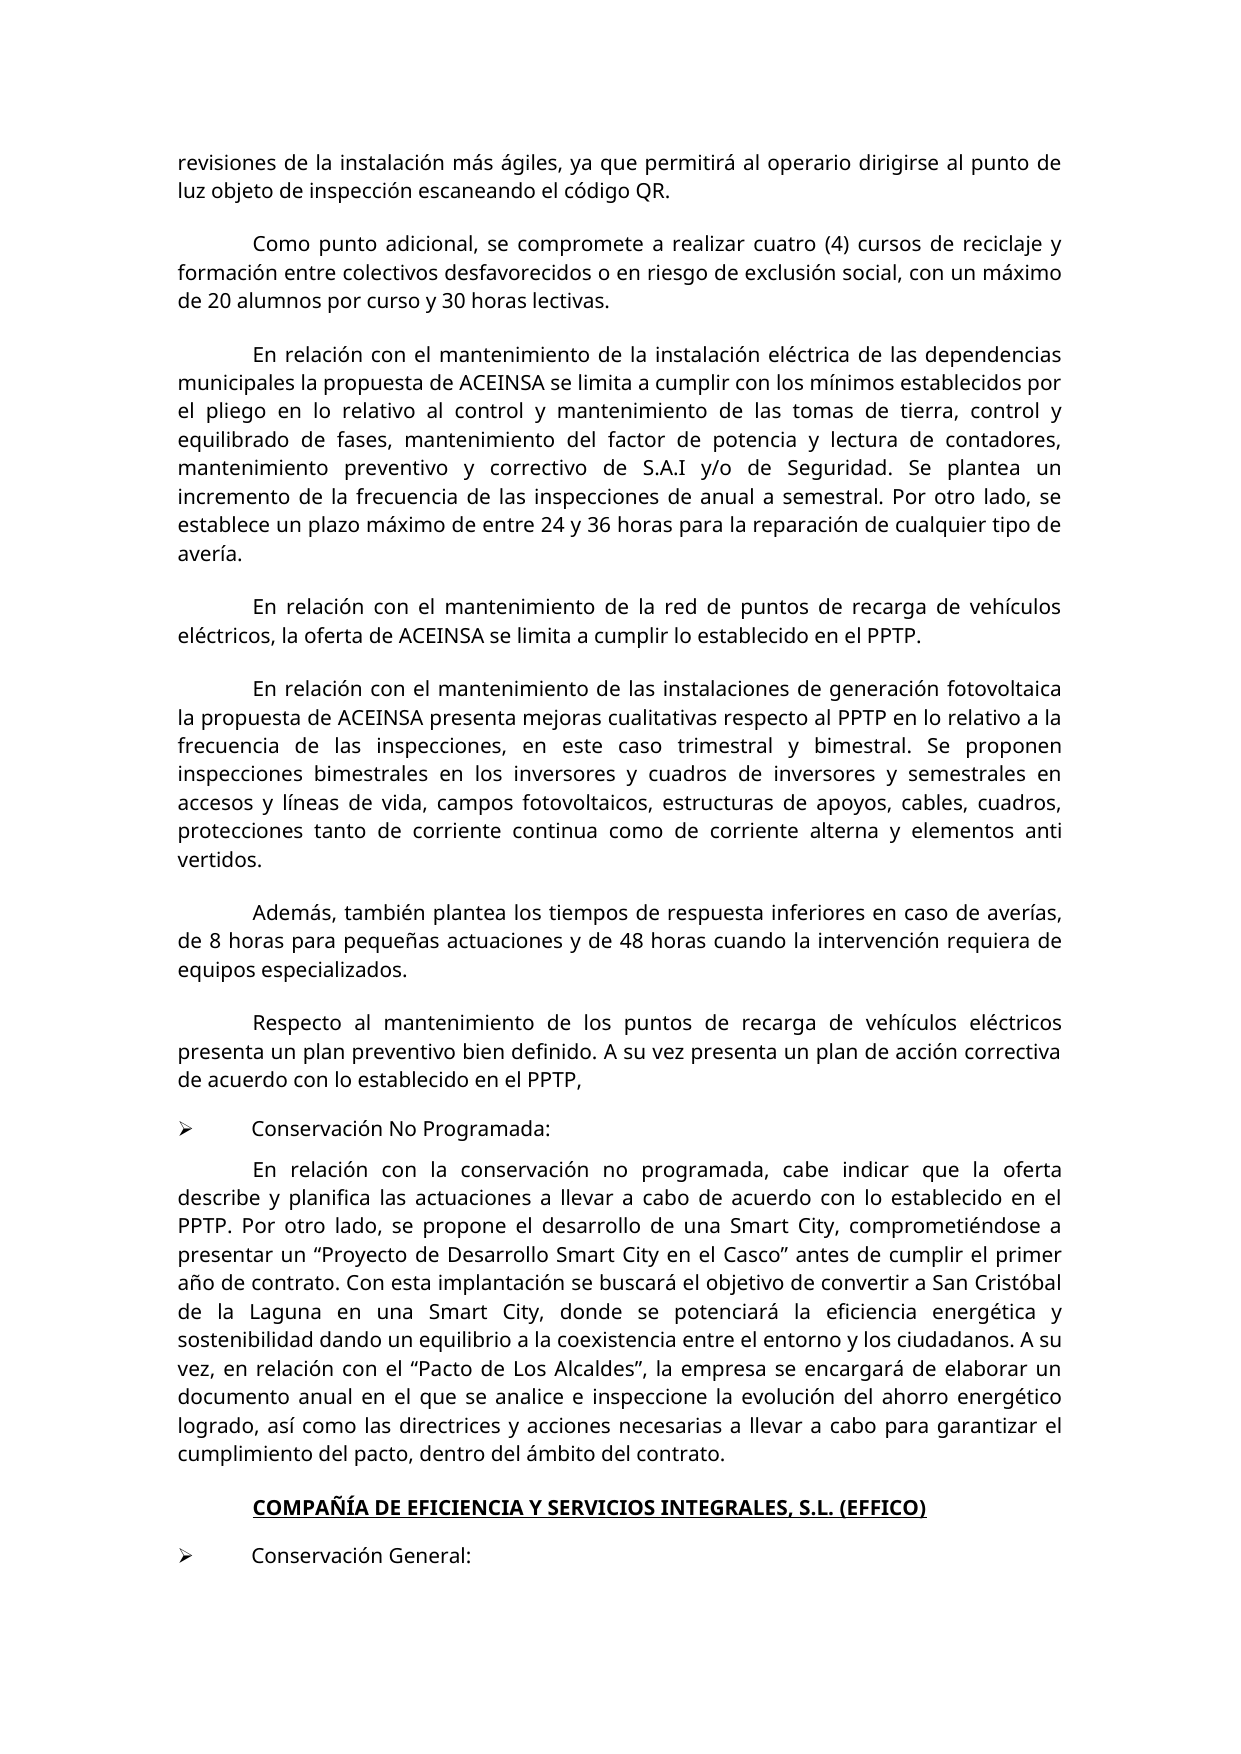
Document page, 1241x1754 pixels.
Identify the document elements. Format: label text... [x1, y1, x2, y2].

text En relación con el mantenimiento de la instalación eléctrica de las dependencias municipales la propuesta de ACEINSA se limita a cumplir con los mínimos establecidos por el pliego en lo relativo al control y mantenimiento de las tomas de tierra, control y equilibrado de fases, mantenimiento del factor de potencia y lectura de contadores, mantenimiento preventivo y correctivo de S.A.I y/o de Seguridad. Se plantea un incremento de la frecuencia de las inspecciones de anual a semestral. Por otro lado, se establece un plazo máximo de entre 24 y 36 horas para la reparación de cualquier tipo de avería. [177, 340, 1063, 567]
text Además, también plantea los tiempos de respuesta inferiores en caso de averías, de 8 horas para pequeñas actuaciones y de 48 horas cuando la intervención requiera de equipos especializados. [177, 898, 1063, 983]
text Respecto al mantenimiento de los puntos de recarga de vehículos eléctricos presenta un plan preventivo bien definido. A su vez presenta un plan de acción correctiva de acuerdo con lo establecido en el PPTP, [177, 1008, 1063, 1094]
list Conservación No Programada: [177, 1114, 1063, 1142]
list Conservación General: [177, 1541, 1063, 1569]
text En relación con el mantenimiento de las instalaciones de generación fotovoltaica la propuesta de ACEINSA presenta mejoras cualitativas respecto al PPTP en lo relativo a la frecuencia de las inspecciones, en este caso trimestral y bimestral. Se proponen inspecciones bimestrales en los inversores y cuadros de inversores y semestrales en accesos y líneas de vida, campos fotovoltaicos, estructuras de apoyos, cables, cuadros, protecciones tanto de corriente continua como de corriente alterna y elementos anti vertidos. [177, 674, 1063, 873]
text Como punto adicional, se compromete a realizar cuatro (4) cursos de reciclaje y formación entre colectivos desfavorecidos o en riesgo de exclusión social, con un máximo de 20 alumnos por curso y 30 horas lectivas. [177, 229, 1063, 315]
text COMPAÑÍA DE EFICIENCIA Y SERVICIOS INTEGRALES, S.L. (EFFICO) [177, 1493, 1063, 1521]
text En relación con el mantenimiento de la red de puntos de recarga de vehículos eléctricos, la oferta de ACEINSA se limita a cumplir lo establecido en el PPTP. [177, 592, 1063, 649]
text En relación con la conservación no programada, cabe indicar que la oferta describe y planifica las actuaciones a llevar a cabo de acuerdo con lo establecido en el PPTP. Por otro lado, se propone el desarrollo de una Smart City, comprometiéndose a presentar un “Proyecto de Desarrollo Smart City en el Casco” antes de cumplir el primer año de contrato. Con esta implantación se buscará el objetivo de convertir a San Cristóbal de la Laguna en una Smart City, donde se potenciará la eficiencia energética y sostenibilidad dando un equilibrio a la coexistencia entre el entorno y los ciudadanos. A su vez, en relación con el “Pacto de Los Alcaldes”, la empresa se encargará de elaborar un documento anual en el que se analice e inspeccione la evolución del ahorro energético logrado, así como las directrices y acciones necesarias a llevar a cabo para garantizar el cumplimiento del pacto, dentro del ámbito del contrato. [177, 1155, 1063, 1468]
text revisiones de la instalación más ágiles, ya que permitirá al operario dirigirse al punto de luz objeto de inspección escaneando el código QR. [177, 148, 1063, 204]
